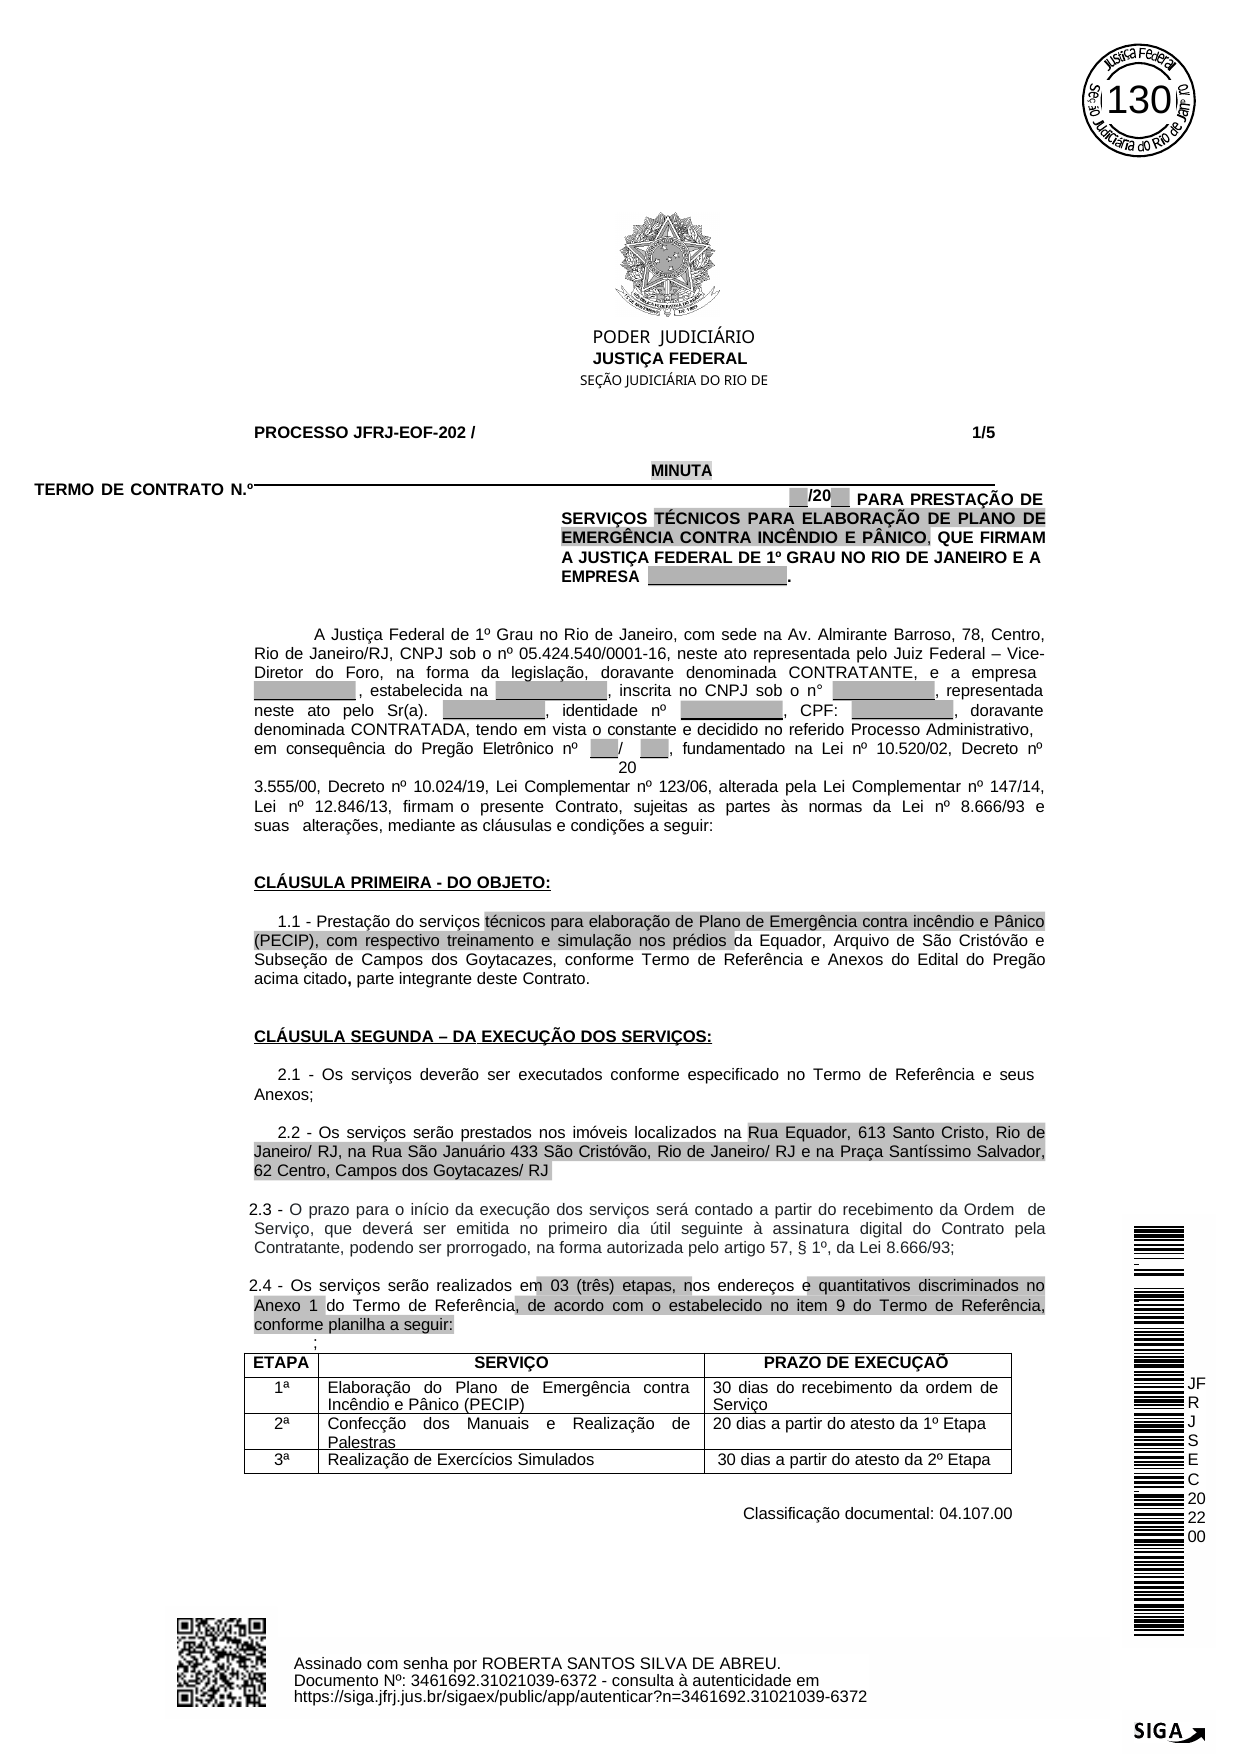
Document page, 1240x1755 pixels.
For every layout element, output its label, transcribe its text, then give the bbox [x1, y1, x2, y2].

text neste ato pelo Sr(a). [254, 701, 430, 720]
text em consequência do Pregão Eletrônico nº [254, 739, 581, 758]
text . [787, 567, 1239, 586]
table_cell 30 dias a partir do atesto da 2º Etapa [705, 1450, 1011, 1473]
text MINUTA [0, 461, 712, 480]
text 3.555/00, Decreto nº 10.024/19, Lei Complementar nº 123/06, alterada pela Lei Complementar nº 147/14, Lei nº 12.846/13, firmam o presente Contrato, sujeitas as partes às normas da Lei nº 8.666/93 e suas alterações, mediante as cláusulas e condições a seguir: [254, 777, 1046, 835]
table_cell Realização de Exercícios Simulados [319, 1450, 704, 1473]
table_cell 2ª [245, 1414, 318, 1449]
text , representada [935, 682, 1239, 701]
list - O prazo para o início da execução dos serviços será contado a partir do recebimento da Ordem de Serviço, que deverá ser emitida no primeiro dia útil seguinte à assinatura digital do Contrato pela Contratante, podendo ser prorrogado, na forma autorizada pelo artigo 57, § 1º, da Lei 8.666/93; [225, 1199, 1046, 1257]
text ; [313, 1334, 1122, 1353]
text CLÁUSULA PRIMEIRA - DO OBJETO: [254, 873, 1239, 892]
table_header ETAPA [245, 1354, 318, 1377]
text denominada CONTRATADA, tendo em vista o constante e decidido no referido Processo Administrativo, [254, 720, 1239, 739]
text Classificação documental: 04.107.00 [743, 1503, 1122, 1523]
table_header PRAZO DE EXECUÇAÕ [705, 1354, 1011, 1377]
table_cell 3ª [245, 1450, 318, 1473]
text 1.1 - Prestação do serviços técnicos para elaboração de Plano de Emergência contra incêndio e Pânico (PECIP), com respectivo treinamento e simulação nos prédios da Equador, Arquivo de São Cristóvão e Subseção de Campos dos Goytacazes, conforme Termo de Referência e Anexos do Edital do Pregão acima citado, parte integrante deste Contrato. [254, 931, 1045, 988]
text /20 [618, 739, 641, 777]
text EMPRESA [113, 567, 648, 586]
text JFRJSEC202200080A [1187, 1374, 1206, 1546]
text PARA PRESTAÇÃO DE [857, 490, 1239, 509]
text , doravante [954, 701, 1239, 720]
table_cell 30 dias do recebimento da ordem de Serviço [705, 1378, 1011, 1413]
table_cell 1ª [245, 1378, 318, 1413]
table_cell Confecção dos Manuais e Realização de Palestras [319, 1414, 704, 1449]
text , inscrita no CNPJ sob o n° [608, 682, 825, 701]
text 2.1 - Os serviços deverão ser executados conforme especificado no Termo de Referência e seus Anexos; [254, 1065, 1045, 1103]
list - Os serviços serão realizados em 03 (três) etapas, nos endereços e quantitativos discriminados no Anexo 1 do Termo de Referência, de acordo com o estabelecido no item 9 do Termo de Referência, conforme planilha a seguir: [225, 1276, 1046, 1334]
text , CPF: [783, 701, 838, 720]
table_cell 20 dias a partir do atesto da 1º Etapa [705, 1414, 1011, 1449]
text [1217, 1334, 1239, 1353]
text /20 [808, 486, 831, 505]
table_cell Elaboração do Plano de Emergência contra Incêndio e Pânico (PECIP) [319, 1378, 704, 1413]
text , identidade nº [546, 701, 668, 720]
text e [1180, 96, 1192, 105]
text , estabelecida na [356, 682, 488, 701]
text ç [1088, 98, 1099, 106]
text [0, 682, 253, 701]
text , fundamentado na Lei nº 10.520/02, Decreto nº [669, 739, 1239, 758]
table_header SERVIÇO [319, 1354, 704, 1377]
text SERVIÇOS TÉCNICOS PARA ELABORAÇÃO DE PLANO DE EMERGÊNCIA CONTRA INCÊNDIO E PÂNICO, QUE FIRMAM A JUSTIÇA FEDERAL DE 1º GRAU NO RIO DE JANEIRO E A [561, 528, 1046, 567]
text TERMO DE CONTRATO N.º [0, 480, 782, 499]
text A Justiça Federal de 1º Grau no Rio de Janeiro, com sede na Av. Almirante Barroso, 78, Centro, Rio de Janeiro/RJ, CNPJ sob o nº 05.424.540/0001-16, neste ato representada pelo Juiz Federal – Vice- Diretor do Foro, na forma da legislação, doravante denominada CONTRATANTE, e a empresa [254, 624, 1046, 682]
text CLÁUSULA SEGUNDA – DA EXECUÇÃO DOS SERVIÇOS: [254, 1026, 1239, 1046]
